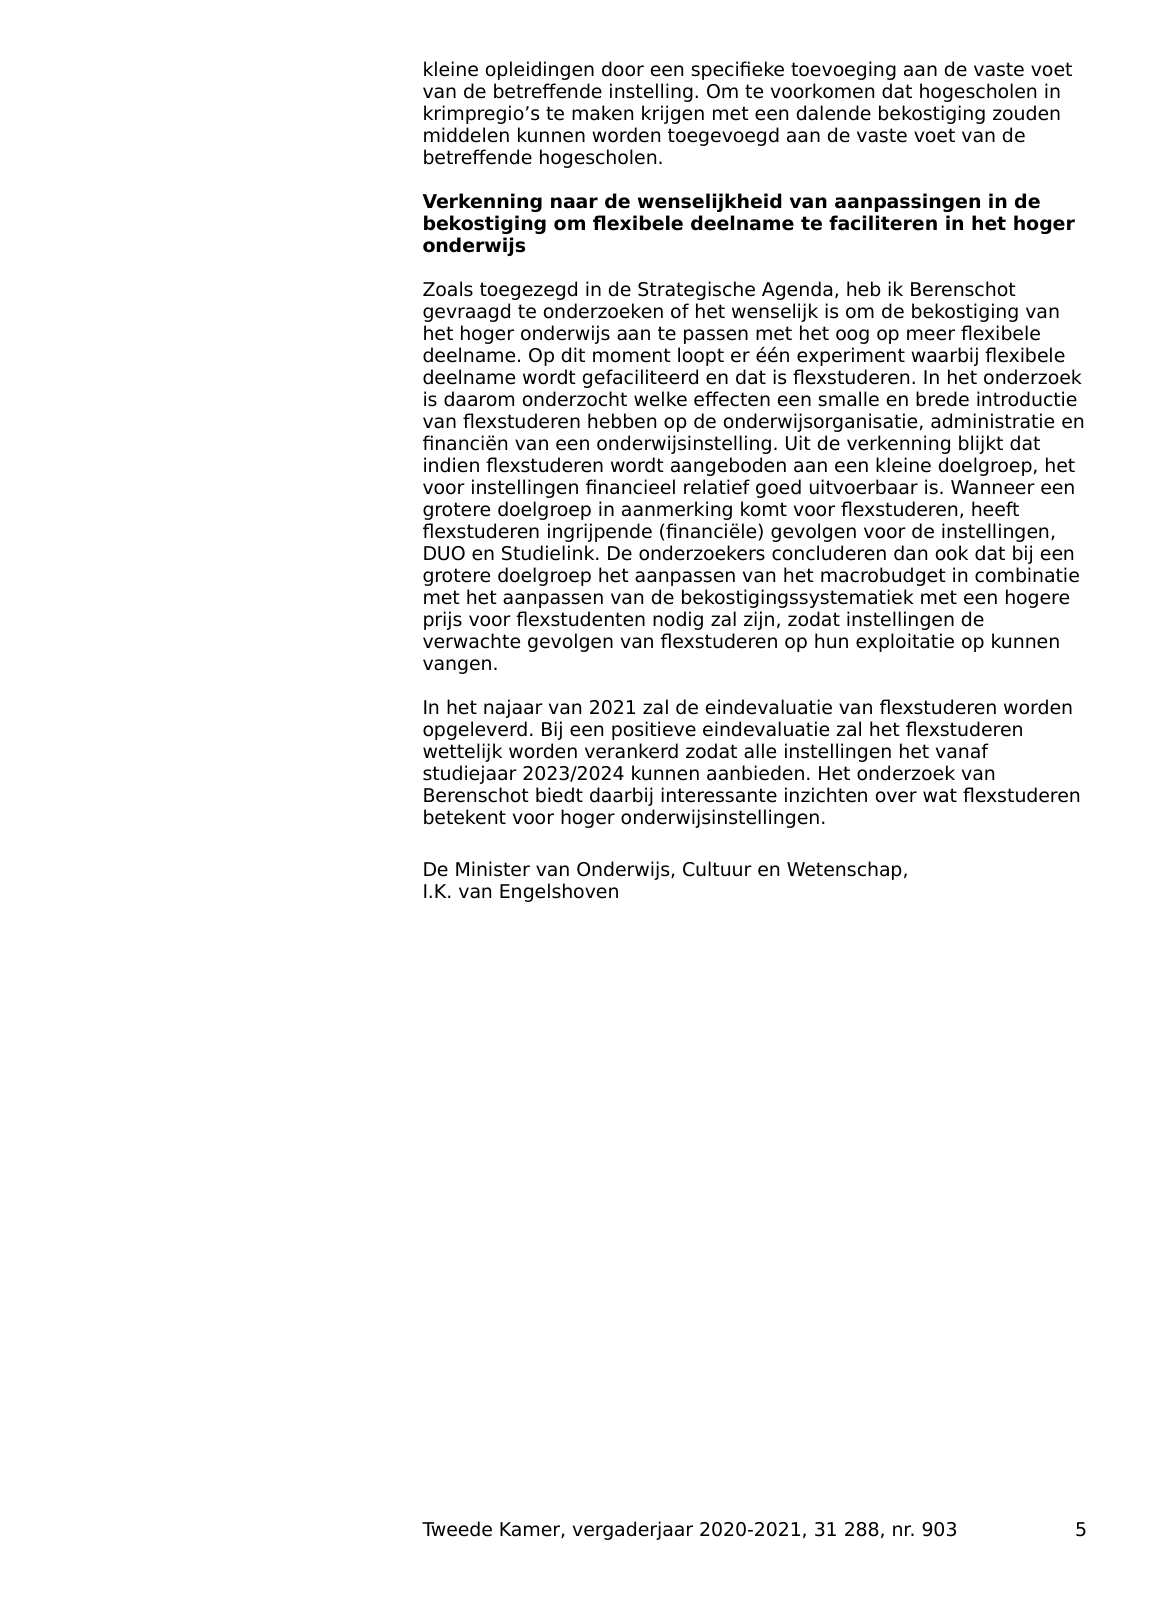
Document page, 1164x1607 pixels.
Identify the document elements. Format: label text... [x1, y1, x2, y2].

text In het najaar van 2021 zal de eindevaluatie van flexstuderen worden opgeleverd. Bij een positieve eindevaluatie zal het flexstuderen wettelijk worden verankerd zodat alle instellingen het vanaf studiejaar 2023/2024 kunnen aanbieden. Het onderzoek van Berenschot biedt daarbij interessante inzichten over wat flexstuderen betekent voor hoger onderwijsinstellingen. [422, 697, 1087, 829]
text De Minister van Onderwijs, Cultuur en Wetenschap, I.K. van Engelshoven [422, 859, 1087, 903]
text Zoals toegezegd in de Strategische Agenda, heb ik Berenschot gevraagd te onderzoeken of het wenselijk is om de bekostiging van het hoger onderwijs aan te passen met het oog op meer flexibele deelname. Op dit moment loopt er één experiment waarbij flexibele deelname wordt gefaciliteerd en dat is flexstuderen. In het onderzoek is daarom onderzocht welke effecten een smalle en brede introductie van flexstuderen hebben op de onderwijsorganisatie, administratie en financiën van een onderwijsinstelling. Uit de verkenning blijkt dat indien flexstuderen wordt aangeboden aan een kleine doelgroep, het voor instellingen financieel relatief goed uitvoerbaar is. Wanneer een grotere doelgroep in aanmerking komt voor flexstuderen, heeft flexstuderen ingrijpende (financiële) gevolgen voor de instellingen, DUO en Studielink. De onderzoekers concluderen dan ook dat bij een grotere doelgroep het aanpassen van het macrobudget in combinatie met het aanpassen van de bekostigingssystematiek met een hogere prijs voor flexstudenten nodig zal zijn, zodat instellingen de verwachte gevolgen van flexstuderen op hun exploitatie op kunnen vangen. [422, 279, 1087, 675]
subtitle Verkenning naar de wenselijkheid van aanpassingen in de bekostiging om flexibele deelname te faciliteren in het hoger onderwijs [422, 191, 1087, 257]
text kleine opleidingen door een specifieke toevoeging aan de vaste voet van de betreffende instelling. Om te voorkomen dat hogescholen in krimpregio’s te maken krijgen met een dalende bekostiging zouden middelen kunnen worden toegevoegd aan de vaste voet van de betreffende hogescholen. [422, 59, 1087, 169]
